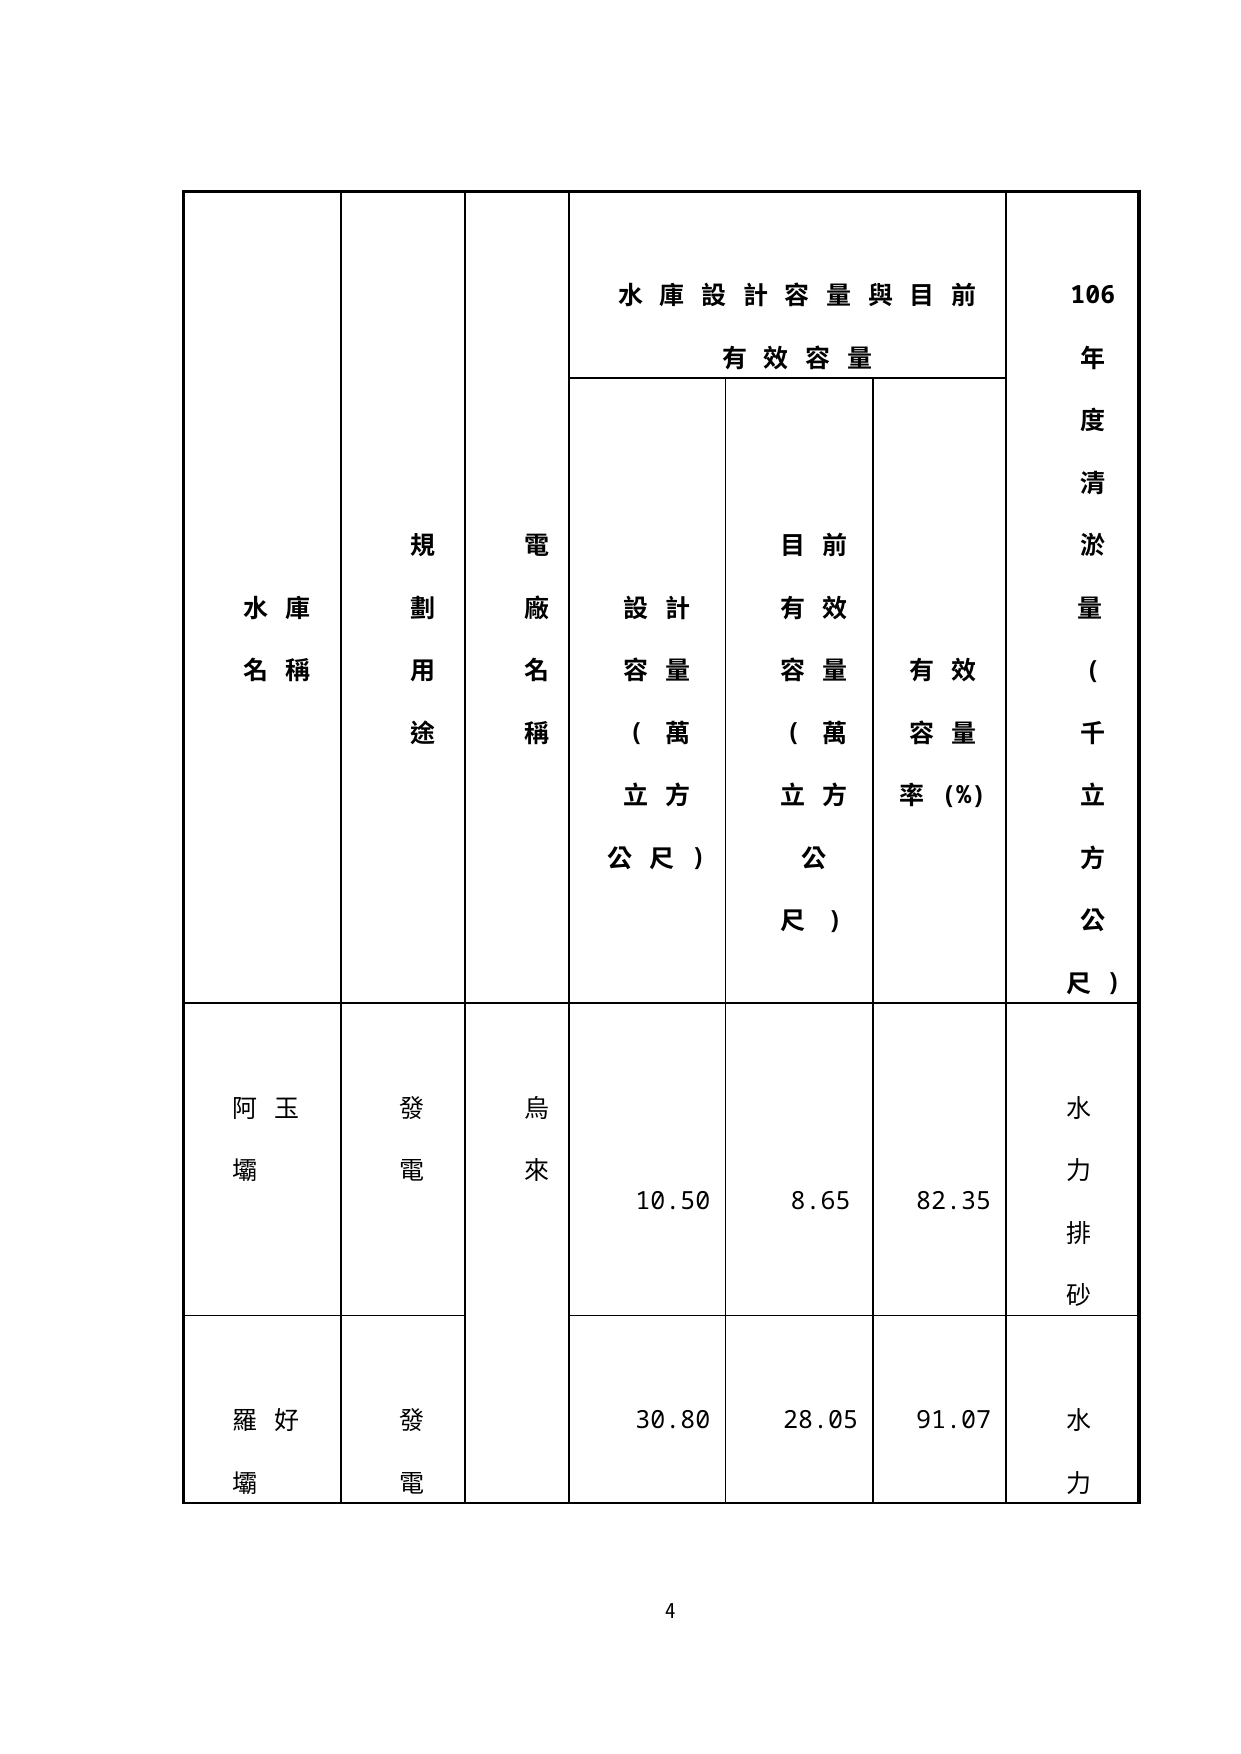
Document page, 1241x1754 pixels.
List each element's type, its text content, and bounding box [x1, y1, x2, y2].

table_header 規劃用途 [342, 193, 464, 1002]
table_cell 8.65 [726, 1004, 872, 1314]
table_header 水庫設計容量與目前有效容量 [570, 193, 1005, 377]
table_cell 烏來 [466, 1004, 568, 1502]
table_cell 82.35 [874, 1004, 1005, 1314]
table_cell 發電 [342, 1316, 464, 1502]
table_cell 羅好壩 [185, 1316, 340, 1502]
table_cell 水力 [1007, 1316, 1137, 1502]
table_header 水庫名稱 [185, 193, 340, 1002]
table_cell 發電 [342, 1004, 464, 1314]
table_cell 水力排砂 [1007, 1004, 1137, 1314]
table_cell 阿玉壩 [185, 1004, 340, 1314]
table_cell 28.05 [726, 1316, 872, 1502]
table_header 106年度清淤量(千立方公尺) [1007, 193, 1137, 1002]
table_cell 30.80 [570, 1316, 725, 1502]
table_cell 設計容量 (萬立方公尺) [570, 379, 725, 1002]
table_cell 10.50 [570, 1004, 725, 1314]
table_cell 目前有效容量(萬立方公尺) [726, 379, 872, 1002]
table_cell 91.07 [874, 1316, 1005, 1502]
table_header 電廠 名稱 [466, 193, 568, 1002]
table_cell 有效容量率(%) [874, 379, 1005, 1002]
